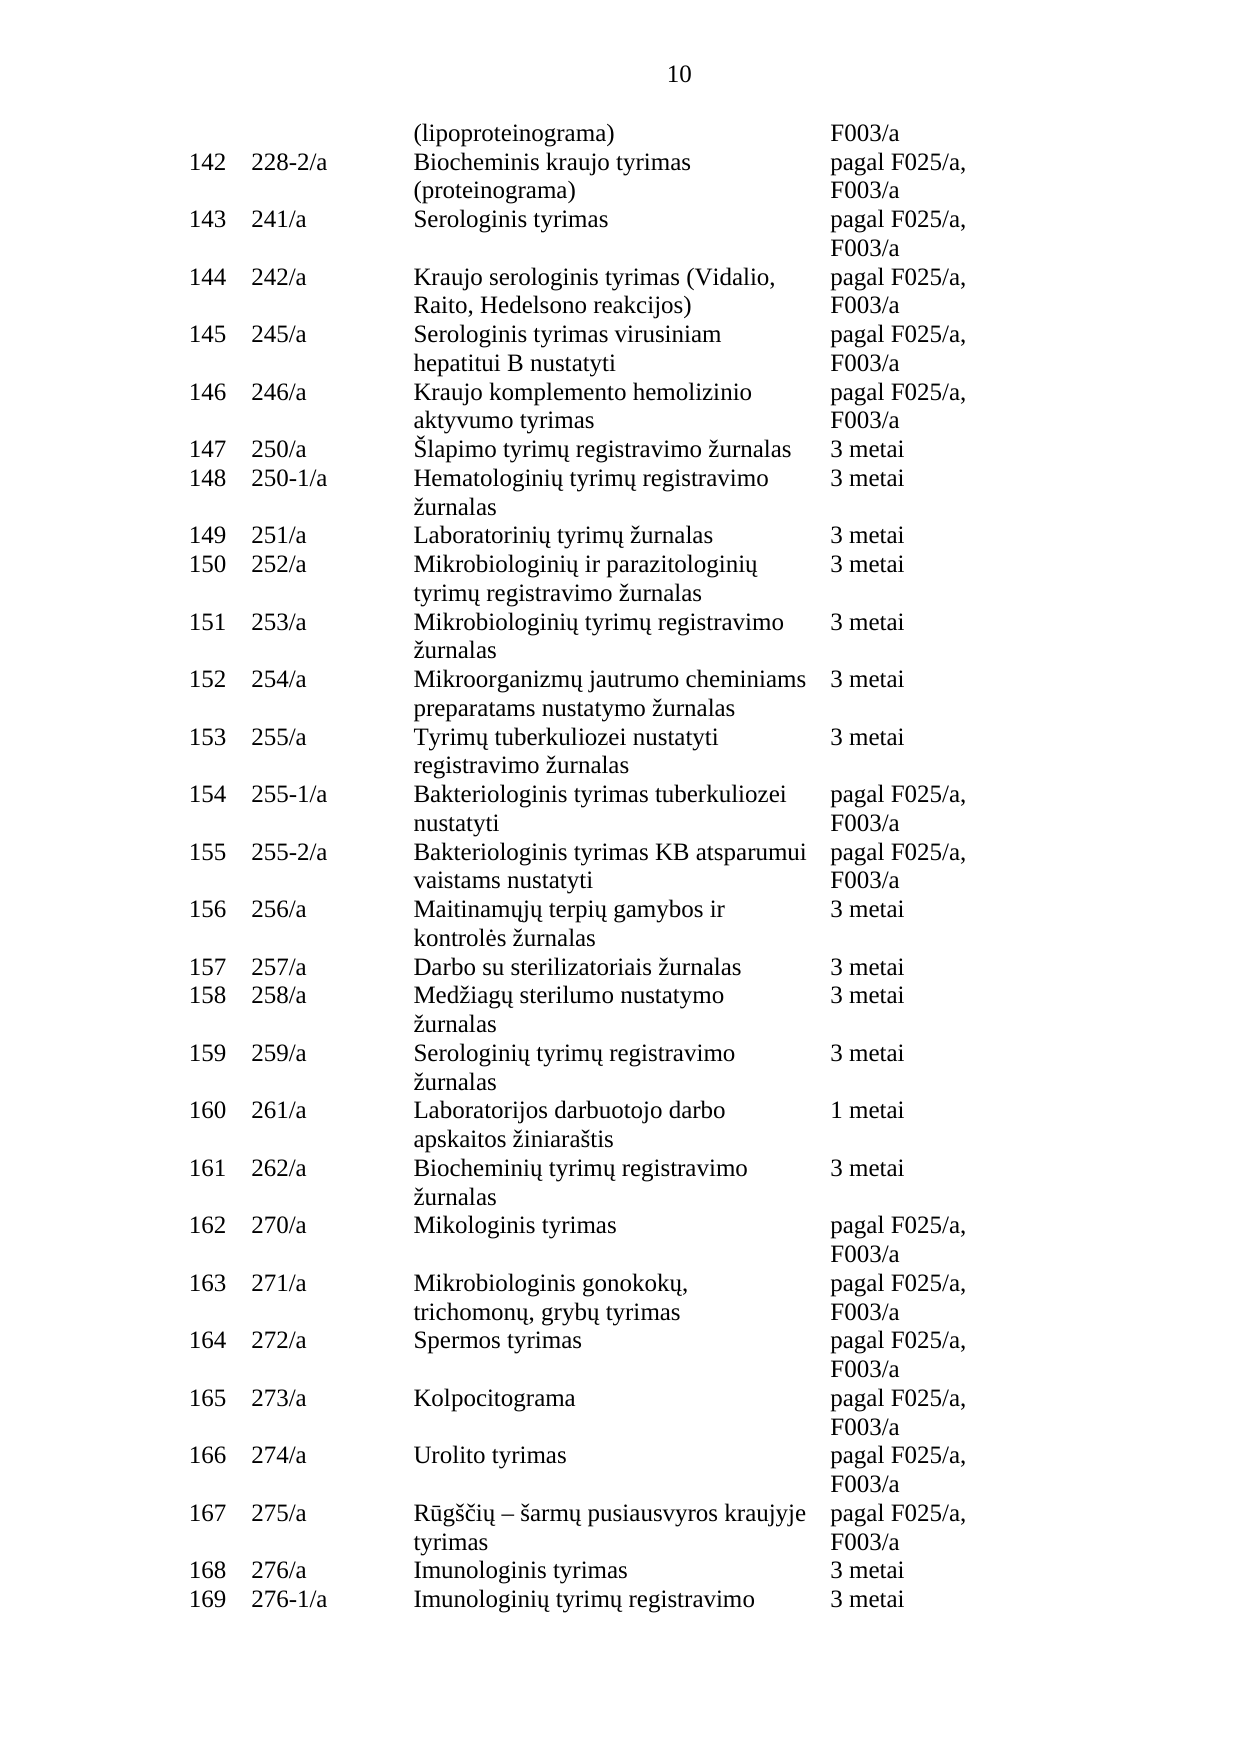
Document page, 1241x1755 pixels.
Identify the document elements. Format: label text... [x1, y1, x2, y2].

table_cell [1026, 952, 1181, 981]
table_cell [1040, 204, 1181, 262]
table_cell 169 [177, 1584, 240, 1613]
table_cell 257/a [240, 952, 402, 981]
table_cell 276-1/a [240, 1584, 402, 1613]
table_cell 255-2/a [240, 837, 402, 894]
table_cell 159 [177, 1038, 240, 1096]
table_cell 150 [177, 549, 240, 607]
table_cell Laboratorijos darbuotojo darbo apskaitos žiniaraštis [402, 1096, 819, 1153]
table_cell [1026, 779, 1181, 837]
table_cell F003/a [819, 118, 1040, 147]
table_cell Tyrimų tuberkuliozei nustatyti registravimo žurnalas [402, 722, 819, 779]
table_cell [1040, 549, 1181, 607]
table_cell [1040, 319, 1181, 377]
table_cell 146 [177, 377, 240, 434]
table_cell 275/a [240, 1498, 402, 1556]
table_cell 256/a [240, 894, 402, 952]
table_cell 155 [177, 837, 240, 894]
table_cell pagal F025/a, F003/a [819, 1498, 1026, 1556]
table_cell [1026, 1211, 1181, 1268]
table_cell 250-1/a [240, 463, 402, 521]
table_cell 3 metai [819, 952, 1026, 981]
table_cell [1026, 1153, 1181, 1211]
table_cell 3 metai [819, 722, 1026, 779]
table_cell 148 [177, 463, 240, 521]
table_cell Mikrobiologinių tyrimų registravimo žurnalas [402, 607, 819, 664]
table_cell 270/a [240, 1211, 402, 1268]
table_cell pagal F025/a, F003/a [819, 377, 1040, 434]
table_cell Biocheminis kraujo tyrimas (proteinograma) [402, 147, 819, 204]
table_cell Imunologinis tyrimas [402, 1556, 819, 1584]
table_cell Bakteriologinis tyrimas tuberkuliozei nustatyti [402, 779, 819, 837]
table_cell Šlapimo tyrimų registravimo žurnalas [402, 434, 819, 463]
table_cell 3 metai [819, 434, 1040, 463]
table_cell Maitinamųjų terpių gamybos ir kontrolės žurnalas [402, 894, 819, 952]
table_cell 162 [177, 1211, 240, 1268]
table_cell 262/a [240, 1153, 402, 1211]
table_cell 144 [177, 262, 240, 319]
table_cell Spermos tyrimas [402, 1326, 819, 1383]
table_cell Imunologinių tyrimų registravimo [402, 1584, 819, 1613]
table_cell 3 metai [819, 463, 1040, 521]
table_cell 1 metai [819, 1096, 1026, 1153]
table_cell 246/a [240, 377, 402, 434]
table_cell 3 metai [819, 1153, 1026, 1211]
table_cell 274/a [240, 1441, 402, 1498]
table_cell [1026, 1038, 1181, 1096]
table_cell 152 [177, 664, 240, 722]
table_cell [1026, 1556, 1181, 1584]
table_cell 3 metai [819, 1038, 1026, 1096]
table_cell pagal F025/a, F003/a [819, 204, 1040, 262]
table_cell 272/a [240, 1326, 402, 1383]
table_cell 228-2/a [240, 147, 402, 204]
table_cell [1026, 1498, 1181, 1556]
table_cell (lipoproteinograma) [402, 118, 819, 147]
table_cell pagal F025/a, F003/a [819, 1211, 1026, 1268]
table_cell 3 metai [819, 981, 1026, 1038]
table_cell [1040, 147, 1181, 204]
table_cell 258/a [240, 981, 402, 1038]
table_cell Rūgščių – šarmų pusiausvyros kraujyje tyrimas [402, 1498, 819, 1556]
table_cell 154 [177, 779, 240, 837]
table_cell 168 [177, 1556, 240, 1584]
table_cell 261/a [240, 1096, 402, 1153]
table_cell 3 metai [819, 894, 1026, 952]
table_cell [1026, 1326, 1181, 1383]
table_cell pagal F025/a, F003/a [819, 147, 1040, 204]
table_cell 147 [177, 434, 240, 463]
table_cell 3 metai [819, 1556, 1026, 1584]
table_cell 271/a [240, 1268, 402, 1326]
table_cell 245/a [240, 319, 402, 377]
table_cell 153 [177, 722, 240, 779]
table_cell pagal F025/a, F003/a [819, 1383, 1026, 1441]
table_cell Serologinių tyrimų registravimo žurnalas [402, 1038, 819, 1096]
table_cell Kraujo komplemento hemolizinio aktyvumo tyrimas [402, 377, 819, 434]
table_cell [1026, 1096, 1181, 1153]
table_cell pagal F025/a, F003/a [819, 779, 1026, 837]
table_cell 254/a [240, 664, 402, 722]
table_cell [1026, 1383, 1181, 1441]
table_cell 3 metai [819, 549, 1040, 607]
table_cell 142 [177, 147, 240, 204]
table_cell 167 [177, 1498, 240, 1556]
table_cell [177, 118, 240, 147]
table_cell Kraujo serologinis tyrimas (Vidalio, Raito, Hedelsono reakcijos) [402, 262, 819, 319]
table_cell pagal F025/a, F003/a [819, 1326, 1026, 1383]
table_cell [1040, 463, 1181, 521]
table_cell [1026, 722, 1181, 779]
table_cell pagal F025/a, F003/a [819, 1441, 1026, 1498]
table_cell [1040, 377, 1181, 434]
table_cell [1026, 1441, 1181, 1498]
table_cell 149 [177, 521, 240, 549]
table_cell 143 [177, 204, 240, 262]
table_cell Mikologinis tyrimas [402, 1211, 819, 1268]
table_cell 3 metai [819, 521, 1040, 549]
table_cell 156 [177, 894, 240, 952]
table_cell [1040, 262, 1181, 319]
table_cell 259/a [240, 1038, 402, 1096]
table_cell Medžiagų sterilumo nustatymo žurnalas [402, 981, 819, 1038]
table_cell 252/a [240, 549, 402, 607]
table_cell pagal F025/a, F003/a [819, 262, 1040, 319]
table_cell 255-1/a [240, 779, 402, 837]
table_cell 145 [177, 319, 240, 377]
table_cell [1026, 837, 1181, 894]
table_cell Kolpocitograma [402, 1383, 819, 1441]
table_cell Urolito tyrimas [402, 1441, 819, 1498]
table_cell [1026, 1584, 1181, 1613]
table_cell pagal F025/a, F003/a [819, 1268, 1026, 1326]
table_cell [1026, 894, 1181, 952]
table_cell 158 [177, 981, 240, 1038]
table_cell 157 [177, 952, 240, 981]
table_cell [1040, 434, 1181, 463]
table_cell [1026, 981, 1181, 1038]
table_cell pagal F025/a, F003/a [819, 319, 1040, 377]
table_cell 166 [177, 1441, 240, 1498]
table_cell 3 metai [819, 607, 1026, 664]
table_cell 253/a [240, 607, 402, 664]
table_cell [1040, 118, 1181, 147]
table_cell 164 [177, 1326, 240, 1383]
table_cell [1026, 664, 1181, 722]
table_cell 160 [177, 1096, 240, 1153]
table_cell 276/a [240, 1556, 402, 1584]
table_cell Hematologinių tyrimų registravimo žurnalas [402, 463, 819, 521]
table_cell 165 [177, 1383, 240, 1441]
table_cell Mikroorganizmų jautrumo cheminiams preparatams nustatymo žurnalas [402, 664, 819, 722]
table_cell pagal F025/a, F003/a [819, 837, 1026, 894]
table_cell Serologinis tyrimas [402, 204, 819, 262]
table_cell Biocheminių tyrimų registravimo žurnalas [402, 1153, 819, 1211]
table_cell 161 [177, 1153, 240, 1211]
table_cell 242/a [240, 262, 402, 319]
table_cell Laboratorinių tyrimų žurnalas [402, 521, 819, 549]
table_cell [1026, 1268, 1181, 1326]
table_cell 163 [177, 1268, 240, 1326]
table_cell [240, 118, 402, 147]
table_cell 151 [177, 607, 240, 664]
table_cell 3 metai [819, 1584, 1026, 1613]
table_cell Darbo su sterilizatoriais žurnalas [402, 952, 819, 981]
table_cell 273/a [240, 1383, 402, 1441]
table_cell Serologinis tyrimas virusiniam hepatitui B nustatyti [402, 319, 819, 377]
table_cell Mikrobiologinių ir parazitologinių tyrimų registravimo žurnalas [402, 549, 819, 607]
table_cell [1026, 607, 1181, 664]
table_cell 3 metai [819, 664, 1026, 722]
table_cell [1040, 521, 1181, 549]
table_cell 255/a [240, 722, 402, 779]
table_cell 241/a [240, 204, 402, 262]
table_cell 250/a [240, 434, 402, 463]
table_cell Mikrobiologinis gonokokų, trichomonų, grybų tyrimas [402, 1268, 819, 1326]
table_cell Bakteriologinis tyrimas KB atsparumui vaistams nustatyti [402, 837, 819, 894]
table_cell 251/a [240, 521, 402, 549]
